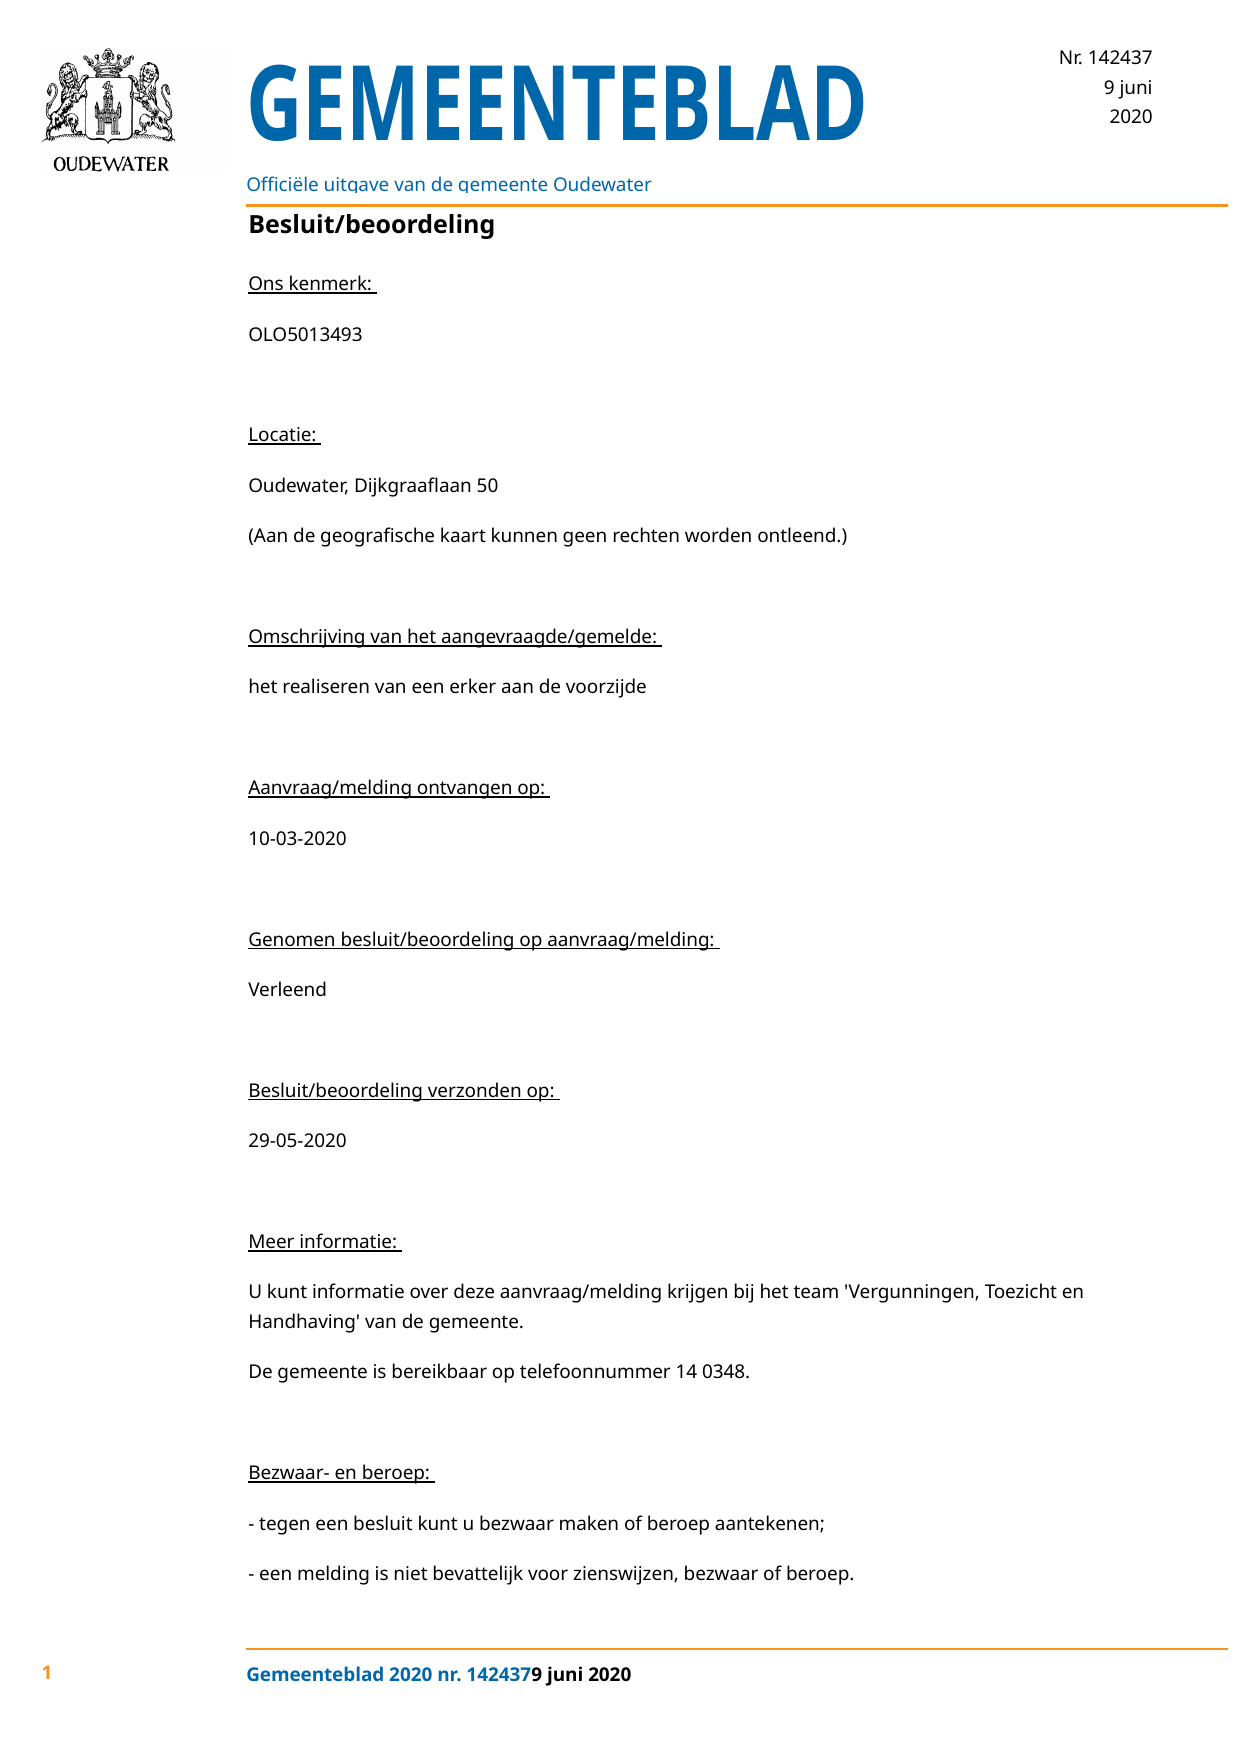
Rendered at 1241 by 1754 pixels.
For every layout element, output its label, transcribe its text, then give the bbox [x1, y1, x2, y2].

text Meer informatie: [248, 1228, 1152, 1254]
picture [41, 47, 231, 172]
text De gemeente is bereikbaar op telefoonnummer 14 0348. [248, 1359, 1152, 1384]
text U kunt informatie over deze aanvraag/melding krijgen bij het team 'Vergunningen, Toezicht en Handhaving' van de gemeente. [248, 1279, 1152, 1334]
text (Aan de geografische kaart kunnen geen rechten worden ontleend.) [248, 522, 1152, 548]
text OLO5013493 [248, 321, 1152, 346]
text 29-05-2020 [248, 1127, 1152, 1153]
text Besluit/beoordeling verzonden op: [248, 1077, 1152, 1103]
text 10-03-2020 [248, 825, 1152, 851]
text Verleend [248, 976, 1152, 1002]
text - een melding is niet bevattelijk voor zienswijzen, bezwaar of beroep. [248, 1560, 1152, 1586]
text Locatie: [248, 422, 1152, 447]
text Bezwaar- en beroep: [248, 1459, 1152, 1485]
text Ons kenmerk: [248, 270, 1152, 296]
text Genomen besluit/beoordeling op aanvraag/melding: [248, 926, 1152, 951]
text het realiseren van een erker aan de voorzijde [248, 674, 1152, 699]
text - tegen een besluit kunt u bezwaar maken of beroep aantekenen; [248, 1510, 1152, 1536]
text Omschrijving van het aangevraagde/gemelde: [248, 623, 1152, 649]
text Aanvraag/melding ontvangen op: [248, 774, 1152, 800]
text Besluit/beoordeling [248, 207, 1152, 241]
text Oudewater, Dijkgraaflaan 50 [248, 472, 1152, 498]
